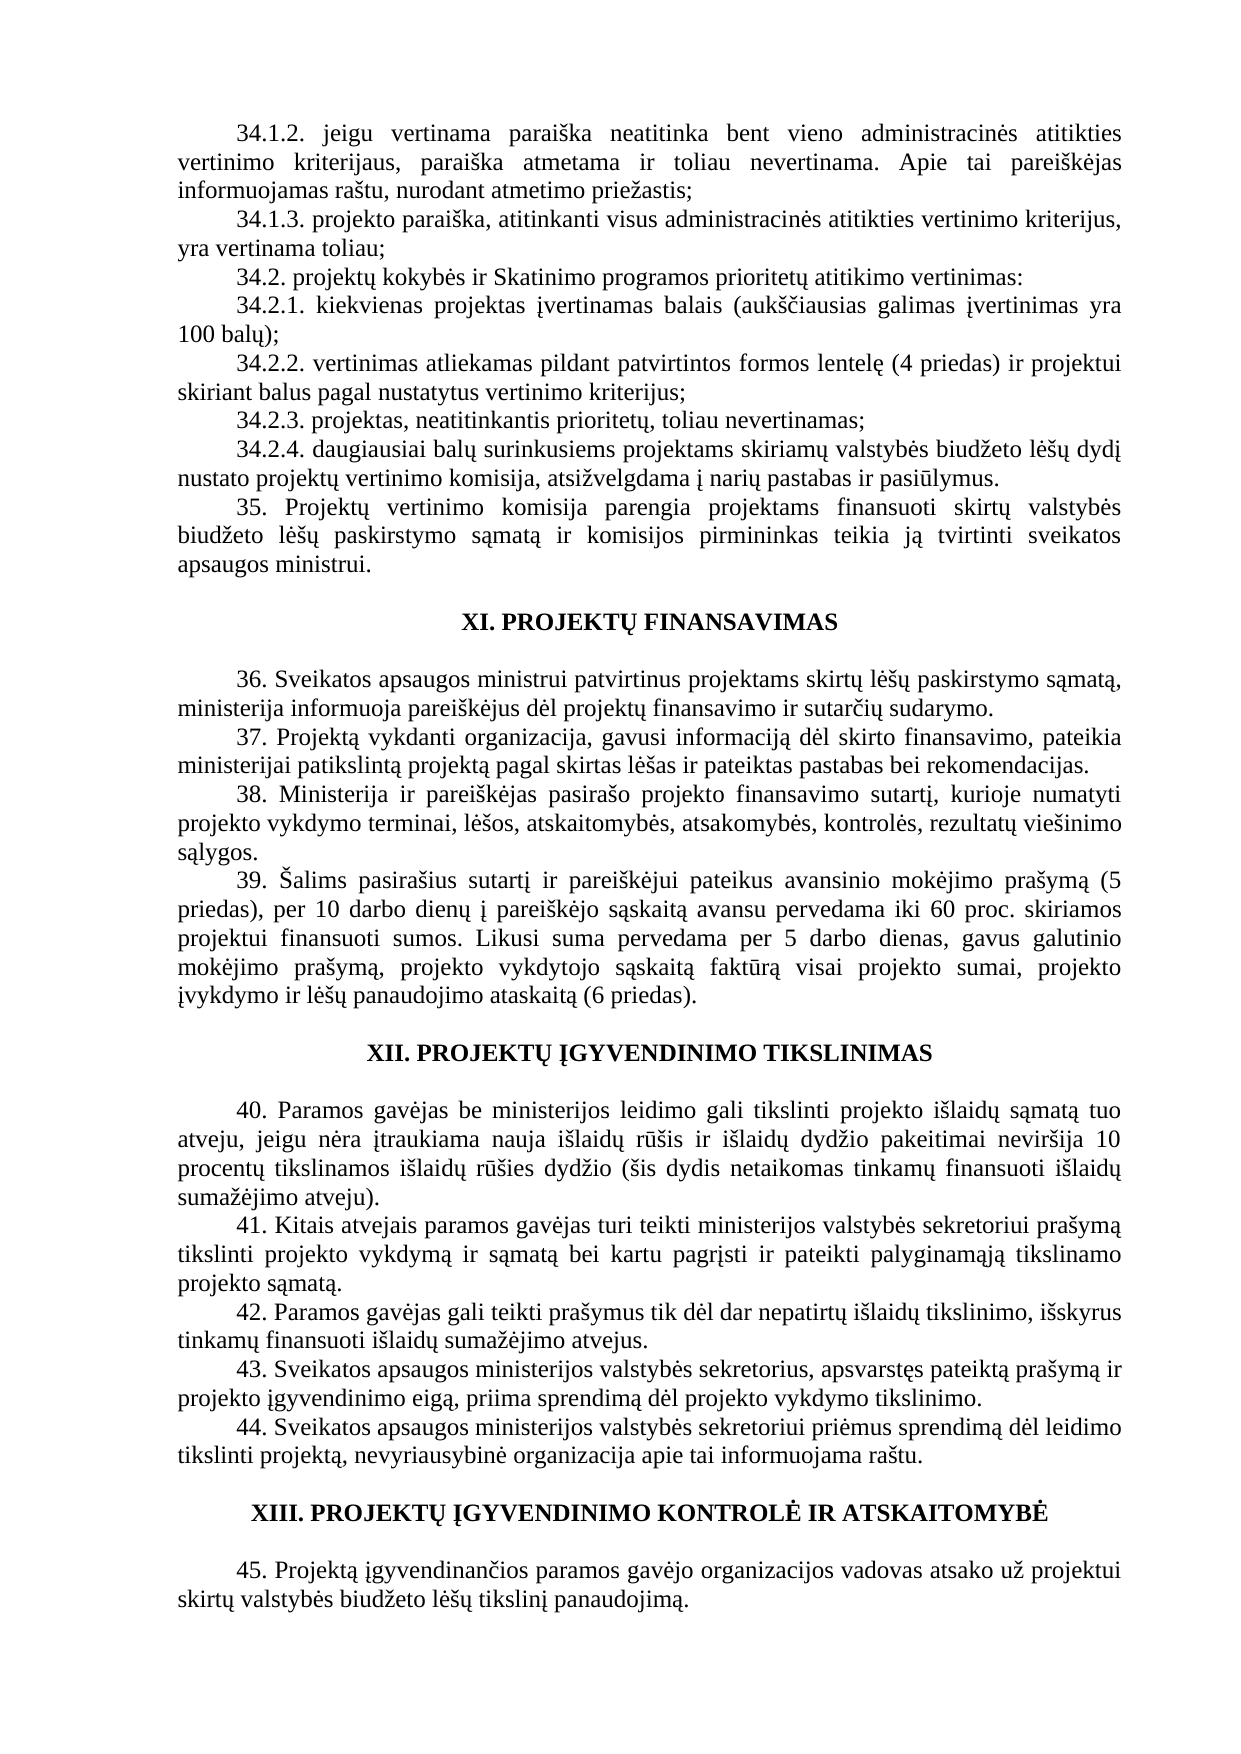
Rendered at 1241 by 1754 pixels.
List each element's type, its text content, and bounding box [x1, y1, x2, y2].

text 42. Paramos gavėjas gali teikti prašymus tik dėl dar nepatirtų išlaidų tikslinimo, išskyrus tinkamų finansuoti išlaidų sumažėjimo atvejus. [177, 1297, 1122, 1354]
text 45. Projektą įgyvendinančios paramos gavėjo organizacijos vadovas atsako už projektui skirtų valstybės biudžeto lėšų tikslinį panaudojimą. [177, 1556, 1122, 1613]
text 34.2.2. vertinimas atliekamas pildant patvirtintos formos lentelę (4 priedas) ir projektui skiriant balus pagal nustatytus vertinimo kriterijus; [177, 348, 1122, 406]
text 34.2.3. projektas, neatitinkantis prioritetų, toliau nevertinamas; [177, 406, 1122, 434]
text 34.2. projektų kokybės ir Skatinimo programos prioritetų atitikimo vertinimas: [177, 262, 1122, 291]
text 35. Projektų vertinimo komisija parengia projektams finansuoti skirtų valstybės biudžeto lėšų paskirstymo sąmatą ir komisijos pirmininkas teikia ją tvirtinti sveikatos apsaugos ministrui. [177, 492, 1122, 578]
text 41. Kitais atvejais paramos gavėjas turi teikti ministerijos valstybės sekretoriui prašymą tikslinti projekto vykdymą ir sąmatą bei kartu pagrįsti ir pateikti palyginamąją tikslinamo projekto sąmatą. [177, 1211, 1122, 1297]
text 34.1.3. projekto paraiška, atitinkanti visus administracinės atitikties vertinimo kriterijus, yra vertinama toliau; [177, 204, 1122, 262]
text 39. Šalims pasirašius sutartį ir pareiškėjui pateikus avansinio mokėjimo prašymą (5 priedas), per 10 darbo dienų į pareiškėjo sąskaitą avansu pervedama iki 60 proc. skiriamos projektui finansuoti sumos. Likusi suma pervedama per 5 darbo dienas, gavus galutinio mokėjimo prašymą, projekto vykdytojo sąskaitą faktūrą visai projekto sumai, projekto įvykdymo ir lėšų panaudojimo ataskaitą (6 priedas). [177, 866, 1122, 1009]
text 34.2.1. kiekvienas projektas įvertinamas balais (aukščiausias galimas įvertinimas yra 100 balų); [177, 291, 1122, 348]
text XIII. PROJEKTŲ ĮGYVENDINIMO KONTROLĖ IR ATSKAITOMYBĖ [177, 1498, 1122, 1527]
text 37. Projektą vykdanti organizacija, gavusi informaciją dėl skirto finansavimo, pateikia ministerijai patikslintą projektą pagal skirtas lėšas ir pateiktas pastabas bei rekomendacijas. [177, 722, 1122, 779]
text XII. PROJEKTŲ ĮGYVENDINIMO TIKSLINIMAS [177, 1038, 1122, 1067]
text XI. PROJEKTŲ FINANSAVIMAS [177, 607, 1122, 636]
text 40. Paramos gavėjas be ministerijos leidimo gali tikslinti projekto išlaidų sąmatą tuo atveju, jeigu nėra įtraukiama nauja išlaidų rūšis ir išlaidų dydžio pakeitimai neviršija 10 procentų tikslinamos išlaidų rūšies dydžio (šis dydis netaikomas tinkamų finansuoti išlaidų sumažėjimo atveju). [177, 1096, 1122, 1211]
text 34.1.2. jeigu vertinama paraiška neatitinka bent vieno administracinės atitikties vertinimo kriterijaus, paraiška atmetama ir toliau nevertinama. Apie tai pareiškėjas informuojamas raštu, nurodant atmetimo priežastis; [177, 118, 1122, 204]
text 44. Sveikatos apsaugos ministerijos valstybės sekretoriui priėmus sprendimą dėl leidimo tikslinti projektą, nevyriausybinė organizacija apie tai informuojama raštu. [177, 1412, 1122, 1469]
text 43. Sveikatos apsaugos ministerijos valstybės sekretorius, apsvarstęs pateiktą prašymą ir projekto įgyvendinimo eigą, priima sprendimą dėl projekto vykdymo tikslinimo. [177, 1354, 1122, 1412]
text 34.2.4. daugiausiai balų surinkusiems projektams skiriamų valstybės biudžeto lėšų dydį nustato projektų vertinimo komisija, atsižvelgdama į narių pastabas ir pasiūlymus. [177, 434, 1122, 492]
text 38. Ministerija ir pareiškėjas pasirašo projekto finansavimo sutartį, kurioje numatyti projekto vykdymo terminai, lėšos, atskaitomybės, atsakomybės, kontrolės, rezultatų viešinimo sąlygos. [177, 779, 1122, 866]
text 36. Sveikatos apsaugos ministrui patvirtinus projektams skirtų lėšų paskirstymo sąmatą, ministerija informuoja pareiškėjus dėl projektų finansavimo ir sutarčių sudarymo. [177, 664, 1122, 722]
